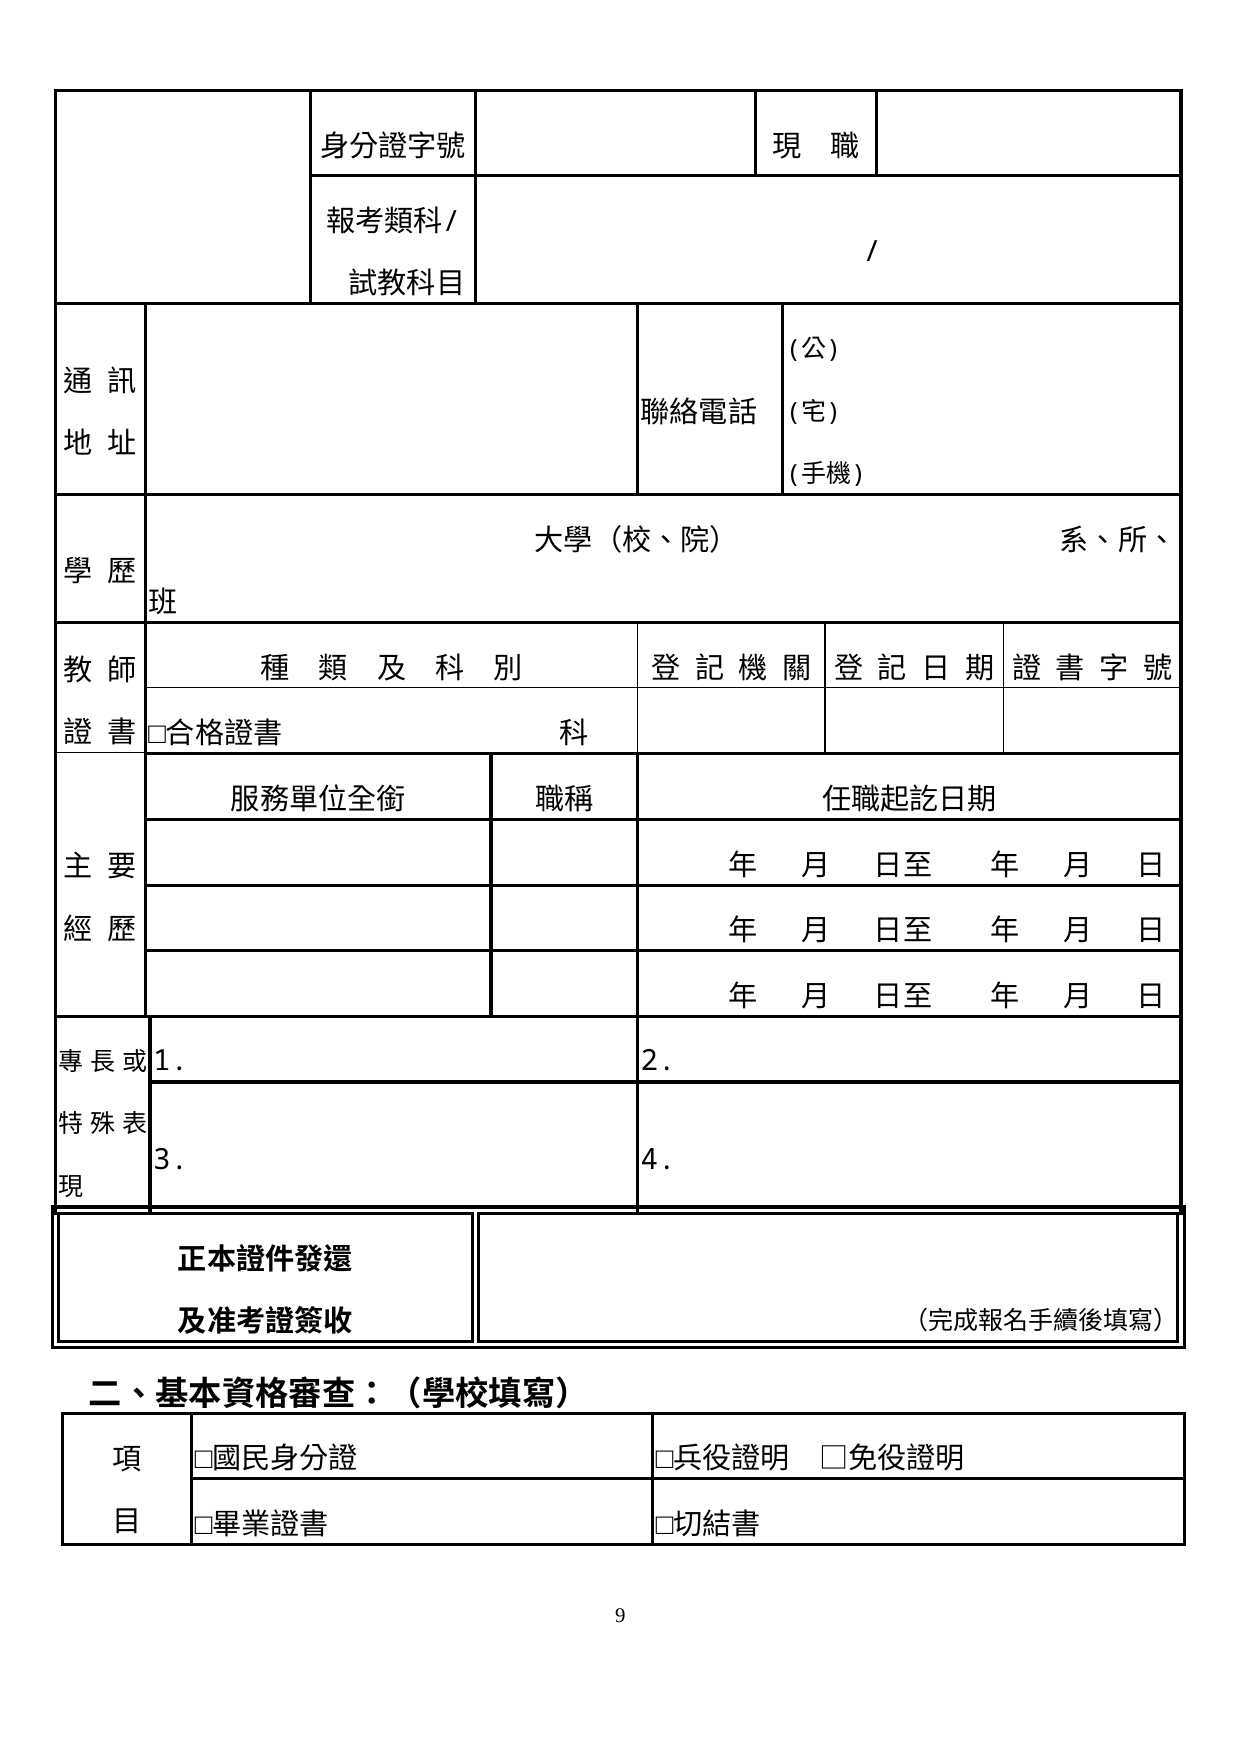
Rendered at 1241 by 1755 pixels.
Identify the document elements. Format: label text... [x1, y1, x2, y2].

table_cell 登 記 日 期 [826, 624, 1003, 687]
table_cell 職稱 [493, 755, 636, 818]
table_cell 身分證字號 [312, 92, 474, 174]
table_cell 學 歷 [57, 496, 144, 621]
table_cell [826, 688, 1003, 752]
table_cell 年 月 日至 年 月 日 [639, 821, 1179, 883]
table_cell [493, 952, 636, 1015]
table_header 項 目 [64, 1415, 190, 1543]
table_cell [475, 1209, 636, 1340]
table_cell 專長或特殊表現 [57, 1018, 148, 1205]
table_cell 報考類科/ 試教科目 [312, 177, 474, 302]
table_cell □合格證書 科 [147, 688, 637, 752]
table_cell [1004, 688, 1179, 752]
table_cell [147, 887, 489, 949]
table_cell 1. [152, 1018, 636, 1080]
table_cell （完成報名手續後填寫） [480, 1215, 1176, 1340]
table_cell [493, 821, 636, 883]
table_cell 任職起訖日期 [639, 755, 1179, 818]
table_header □兵役證明 □免役證明 [654, 1415, 1183, 1477]
table_cell [638, 688, 824, 752]
table_cell 年 月 日至 年 月 日 [639, 887, 1179, 949]
table_cell 主 要經 歷 [57, 753, 144, 1015]
text 二、基本資格審查：（學校填寫） [89, 1349, 1152, 1412]
table_cell 正本證件發還 及准考證簽收 [60, 1215, 471, 1340]
table_cell [878, 92, 1179, 174]
table_header □國民身分證 [193, 1415, 651, 1477]
table_cell 登 記 機 關 [638, 624, 824, 687]
table_cell 服務單位全銜 [147, 755, 489, 818]
table_cell [147, 305, 636, 493]
table_cell □畢業證書 [193, 1480, 651, 1543]
table_cell □切結書 [654, 1480, 1183, 1543]
table_cell 4. [639, 1084, 1179, 1205]
table_cell 2. [639, 1018, 1179, 1080]
table_cell 種 類 及 科 別 [147, 624, 637, 687]
table_cell 聯絡電話 [639, 305, 781, 493]
table_cell 證 書 字 號 [1004, 624, 1179, 687]
table_cell 教 師證 書 [57, 624, 144, 752]
table_cell [493, 887, 636, 949]
table_cell 正本證件發還 及准考證簽收 [152, 1209, 475, 1340]
table_cell 年 月 日至 年 月 日 [639, 952, 1179, 1015]
table_cell 3. [152, 1084, 636, 1205]
table_cell [147, 821, 489, 883]
table_cell 通 訊地 址 [57, 305, 144, 493]
table_cell 現 職 [757, 92, 875, 174]
table_cell / [477, 177, 1179, 302]
table_cell [477, 92, 754, 174]
table_cell [147, 952, 489, 1015]
table_cell (公) (宅) (手機) [784, 305, 1179, 493]
table_header [57, 92, 309, 302]
table_cell 大學（校、院） 系、所、班 [147, 496, 1179, 621]
